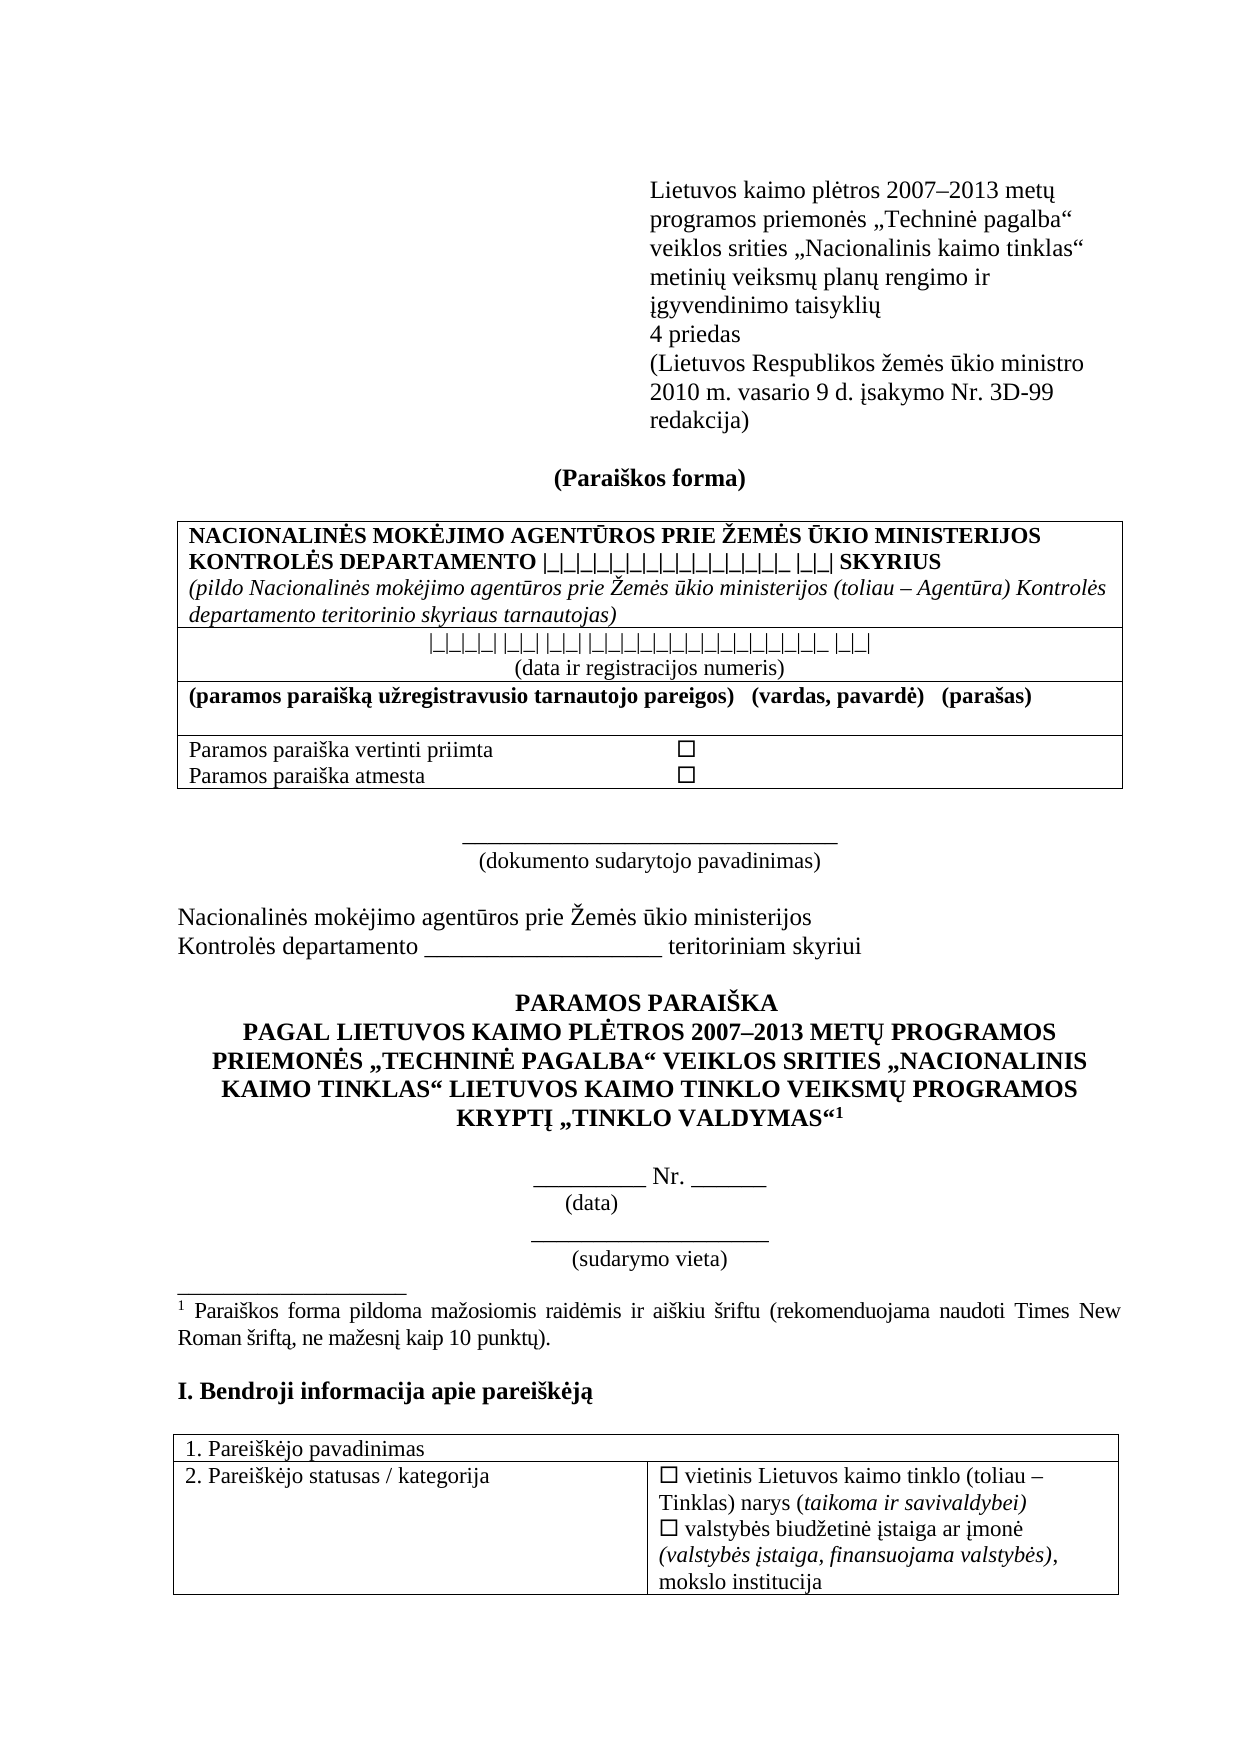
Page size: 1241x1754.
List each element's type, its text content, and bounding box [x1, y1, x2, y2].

table_cell 2. Pareiškėjo statusas / kategorija [174, 1462, 647, 1594]
text ______________________________ [177, 818, 1122, 847]
text (dokumento sudarytojo pavadinimas) [177, 847, 1122, 873]
table_cell |_|_|_|_| |_|_| |_|_| |_|_|_|_|_|_|_|_|_|_|_|_|_|_|_ |_|_| (data ir registracijos numeris) [178, 628, 1122, 681]
text ____________________ [177, 1271, 1122, 1297]
text (data) [565, 1189, 1122, 1216]
text pagal lietuvos Kaimo plėtros 2007–2013 metų programos priemonĖS „TECHNINĖ PAGALBA“ VEIKLOS SRITIES „NACIONALINIS KAIMO TINKLAS“ LIETUVOS KAIMO TINKLO VEIKSMŲ PROGRAMOS KRYPTĮ „TINKLO VALDYMAS“1 [177, 1017, 1122, 1132]
text metinių veiksmų planų rengimo ir [649, 262, 1122, 291]
text Nacionalinės mokėjimo agentūros prie Žemės ūkio ministerijos [177, 902, 1122, 931]
text veiklos srities „Nacionalinis kaimo tinklas“ [649, 233, 1122, 262]
text _________ Nr. ______ [177, 1161, 1122, 1189]
text įgyvendinimo taisyklių [649, 291, 1122, 319]
text (sudarymo vieta) [177, 1244, 1122, 1271]
table_header NacionalinĖs mokėjimo agentŪros prie žemės ūkio ministerijos kontrolės departamento |_|_|_|_|_|_|_|_|_|_|_|_|_|_|_ |_|_| SKYRIUS (pildo Nacionalinės mokėjimo agentūros prie Žemės ūkio ministerijos (toliau – Agentūra) Kontrolės departamento teritorinio skyriaus tarnautojas) [178, 522, 1122, 627]
text (Lietuvos Respublikos žemės ūkio ministro [649, 348, 1122, 377]
text (Paraiškos forma) [177, 463, 1122, 492]
table_header 1. Pareiškėjo pavadinimas [174, 1435, 1118, 1461]
table_cell Paramos paraiška vertinti priimta [] Paramos paraiška atmesta [] [178, 736, 1122, 788]
text PARAMOS PARAIŠKA [177, 988, 1122, 1017]
text 1 Paraiškos forma pildoma mažosiomis raidėmis ir aiškiu šriftu (rekomenduojama naudoti Times New Roman šriftą, ne mažesnį kaip 10 punktų). [177, 1297, 1122, 1350]
text Kontrolės departamento ___________________ teritoriniam skyriui [177, 931, 1122, 959]
table_cell (paramos paraišką užregistravusio tarnautojo pareigos) (vardas, pavardė) (parašas) [178, 682, 1122, 734]
text programos priemonės „Techninė pagalba“ [649, 204, 1122, 233]
text ___________________ [177, 1216, 1122, 1244]
table_cell [] vietinis Lietuvos kaimo tinklo (toliau – Tinklas) narys (taikoma ir savivaldybei) [] valstybės biudžetinė įstaiga ar įmonė (valstybės įstaiga, finansuojama valstybės), mokslo institucija [] regioninis Tinklo narys [] nacionalinis Tinklo narys (kaip nurodyta Taisyklių 8.4 punkte) [] nacionalinis Tinklo narys (kaip nurodyta Taisyklių 8.5 punkte) [648, 1462, 1118, 1594]
text 2010 m. vasario 9 d. įsakymo Nr. 3D-99 redakcija) [649, 377, 1122, 434]
text 4 priedas [649, 319, 1122, 348]
text I. Bendroji informacija apie pareiškėją [177, 1376, 1122, 1405]
text Lietuvos kaimo plėtros 2007–2013 metų [649, 176, 1122, 204]
